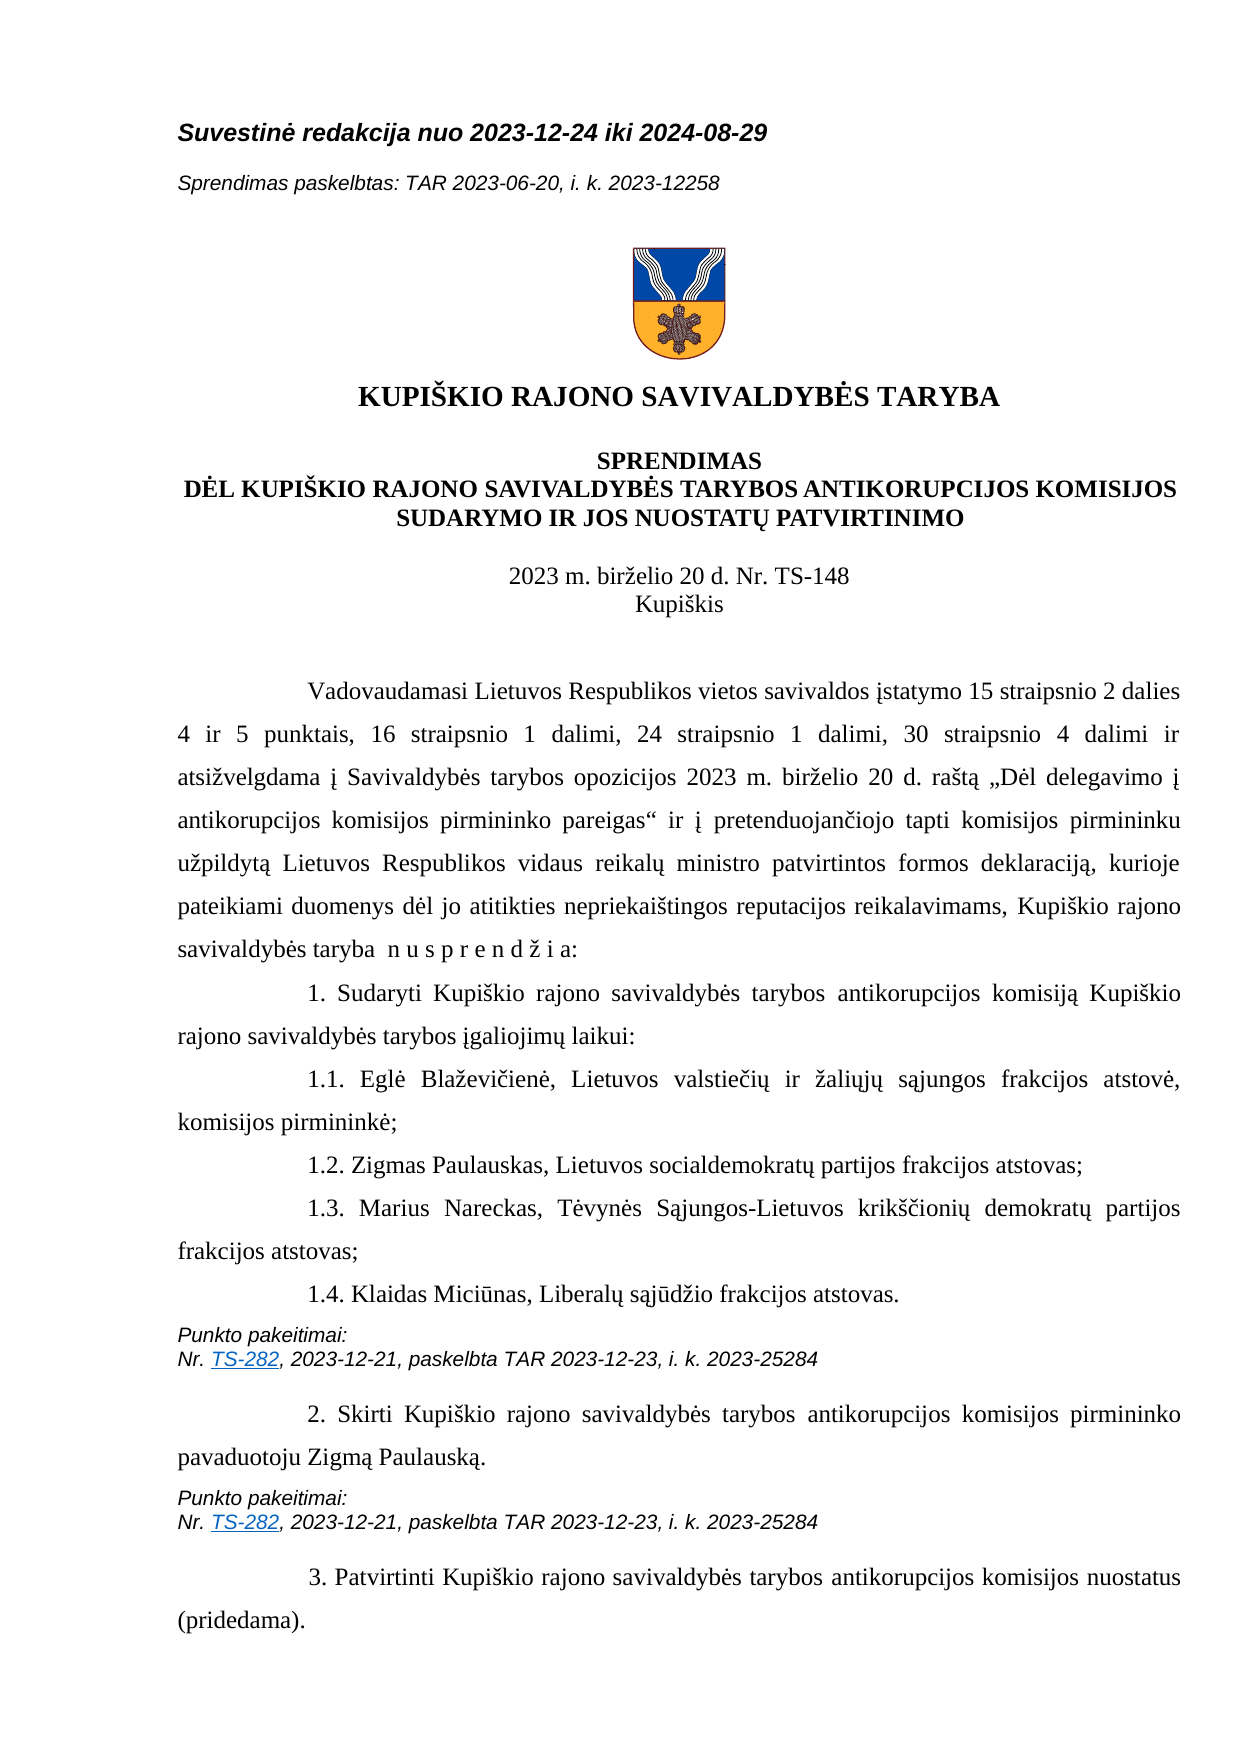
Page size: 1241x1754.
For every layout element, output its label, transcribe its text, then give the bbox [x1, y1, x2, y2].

text 3. Patvirtinti Kupiškio rajono savivaldybės tarybos antikorupcijos komisijos nuostatus (pridedama). [177, 1562, 1181, 1634]
text DĖL KUPIŠKIO RAJONO SAVIVALDYBĖS TARYBOS ANTIKORUPCIJOS KOMISIJOS SUDARYMO IR JOS NUOSTATŲ PATVIRTINIMO [177, 474, 1183, 532]
text Nr. TS-282, 2023-12-21, paskelbta TAR 2023-12-23, i. k. 2023-25284 [177, 1347, 1181, 1371]
text 1.3. Marius Nareckas, Tėvynės Sąjungos-Lietuvos krikščionių demokratų partijos frakcijos atstovas; [177, 1193, 1181, 1265]
text Kupiškis [177, 589, 1181, 618]
text Sprendimas paskelbtas: TAR 2023-06-20, i. k. 2023-12258 [177, 171, 1181, 195]
text 1.4. Klaidas Miciūnas, Liberalų sąjūdžio frakcijos atstovas. [177, 1279, 1181, 1308]
text 1. Sudaryti Kupiškio rajono savivaldybės tarybos antikorupcijos komisiją Kupiškio rajono savivaldybės tarybos įgaliojimų laikui: [177, 978, 1181, 1049]
text 2. Skirti Kupiškio rajono savivaldybės tarybos antikorupcijos komisijos pirmininko pavaduotoju Zigmą Paulauską. [177, 1399, 1181, 1471]
text Punkto pakeitimai: [177, 1323, 1181, 1347]
text KUPIŠKIO RAJONO SAVIVALDYBĖS TARYBA [177, 379, 1181, 412]
text Punkto pakeitimai: [177, 1486, 1181, 1509]
text Vadovaudamasi Lietuvos Respublikos vietos savivaldos įstatymo 15 straipsnio 2 dalies 4 ir 5 punktais, 16 straipsnio 1 dalimi, 24 straipsnio 1 dalimi, 30 straipsnio 4 dalimi ir atsižvelgdama į Savivaldybės tarybos opozicijos 2023 m. birželio 20 d. raštą „Dėl delegavimo į antikorupcijos komisijos pirmininko pareigas“ ir į pretenduojančiojo tapti komisijos pirmininku užpildytą Lietuvos Respublikos vidaus reikalų ministro patvirtintos formos deklaraciją, kurioje pateikiami duomenys dėl jo atitikties nepriekaištingos reputacijos reikalavimams, Kupiškio rajono savivaldybės taryba n u s p r e n d ž i a: [177, 676, 1181, 963]
text 1.2. Zigmas Paulauskas, Lietuvos socialdemokratų partijos frakcijos atstovas; [177, 1150, 1181, 1179]
text 2023 m. birželio 20 d. Nr. TS-148 [177, 561, 1181, 589]
text 1.1. Eglė Blaževičienė, Lietuvos valstiečių ir žaliųjų sąjungos frakcijos atstovė, komisijos pirmininkė; [177, 1064, 1181, 1136]
text SPRENDIMAS [177, 446, 1181, 474]
text Suvestinė redakcija nuo 2023-12-24 iki 2024-08-29 [177, 118, 1181, 147]
text Nr. TS-282, 2023-12-21, paskelbta TAR 2023-12-23, i. k. 2023-25284 [177, 1509, 1181, 1533]
